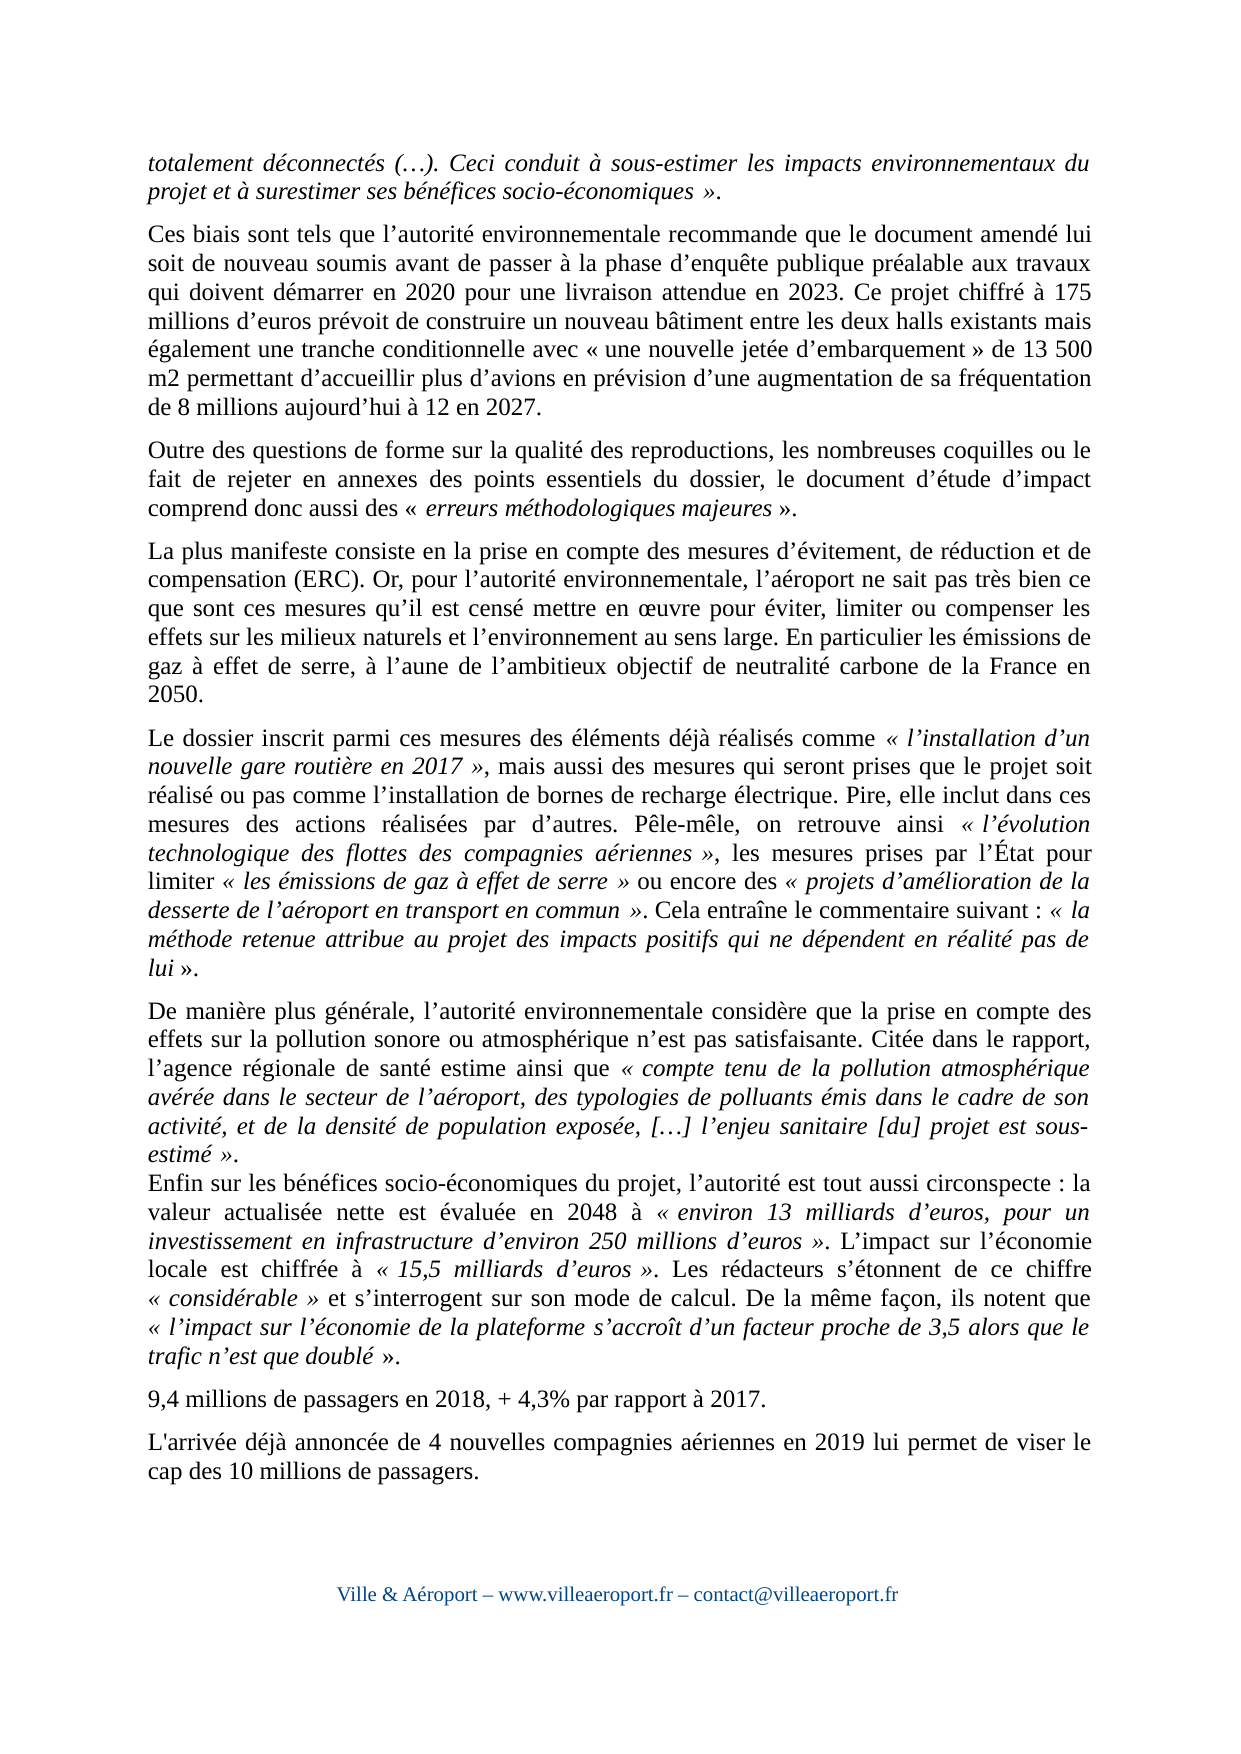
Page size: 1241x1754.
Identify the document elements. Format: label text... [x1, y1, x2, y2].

text Outre des questions de forme sur la qualité des reproductions, les nombreuses coquilles ou le fait de rejeter en annexes des points essentiels du dossier, le document d’étude d’impact comprend donc aussi des « erreurs méthodologiques majeures ». [148, 435, 1092, 521]
text L'arrivée déjà annoncée de 4 nouvelles compagnies aériennes en 2019 lui permet de viser le cap des 10 millions de passagers. [148, 1427, 1092, 1484]
text La plus manifeste consiste en la prise en compte des mesures d’évitement, de réduction et de compensation (ERC). Or, pour l’autorité environnementale, l’aéroport ne sait pas très bien ce que sont ces mesures qu’il est censé mettre en œuvre pour éviter, limiter ou compenser les effets sur les milieux naturels et l’environnement au sens large. En particulier les émissions de gaz à effet de serre, à l’aune de l’ambitieux objectif de neutralité carbone de la France en 2050. [148, 536, 1092, 708]
text De manière plus générale, l’autorité environnementale considère que la prise en compte des effets sur la pollution sonore ou atmosphérique n’est pas satisfaisante. Citée dans le rapport, l’agence régionale de santé estime ainsi que « compte tenu de la pollution atmosphérique avérée dans le secteur de l’aéroport, des typologies de polluants émis dans le cadre de son activité, et de la densité de population exposée, […] l’enjeu sanitaire [du] projet est sous-estimé ». [148, 996, 1092, 1168]
text 9,4 millions de passagers en 2018, + 4,3% par rapport à 2017. [148, 1384, 1092, 1413]
text totalement déconnectés (…). Ceci conduit à sous-estimer les impacts environnementaux du projet et à surestimer ses bénéfices socio-économiques ». [148, 148, 1092, 205]
text Ces biais sont tels que l’autorité environnementale recommande que le document amendé lui soit de nouveau soumis avant de passer à la phase d’enquête publique préalable aux travaux qui doivent démarrer en 2020 pour une livraison attendue en 2023. Ce projet chiffré à 175 millions d’euros prévoit de construire un nouveau bâtiment entre les deux halls existants mais également une tranche conditionnelle avec « une nouvelle jetée d’embarquement » de 13 500 m2 permettant d’accueillir plus d’avions en prévision d’une augmentation de sa fréquentation de 8 millions aujourd’hui à 12 en 2027. [148, 219, 1092, 421]
text Enfin sur les bénéfices socio-économiques du projet, l’autorité est tout aussi circonspecte : la valeur actualisée nette est évaluée en 2048 à « environ 13 milliards d’euros, pour un investissement en infrastructure d’environ 250 millions d’euros ». L’impact sur l’économie locale est chiffrée à « 15,5 milliards d’euros ». Les rédacteurs s’étonnent de ce chiffre « considérable » et s’interrogent sur son mode de calcul. De la même façon, ils notent que « l’impact sur l’économie de la plateforme s’accroît d’un facteur proche de 3,5 alors que le trafic n’est que doublé ». [148, 1168, 1092, 1369]
text Le dossier inscrit parmi ces mesures des éléments déjà réalisés comme « l’installation d’un nouvelle gare routière en 2017 », mais aussi des mesures qui seront prises que le projet soit réalisé ou pas comme l’installation de bornes de recharge électrique. Pire, elle inclut dans ces mesures des actions réalisées par d’autres. Pêle-mêle, on retrouve ainsi « l’évolution technologique des flottes des compagnies aériennes », les mesures prises par l’État pour limiter « les émissions de gaz à effet de serre » ou encore des « projets d’amélioration de la desserte de l’aéroport en transport en commun ». Cela entraîne le commentaire suivant : « la méthode retenue attribue au projet des impacts positifs qui ne dépendent en réalité pas de lui ». [148, 723, 1092, 981]
